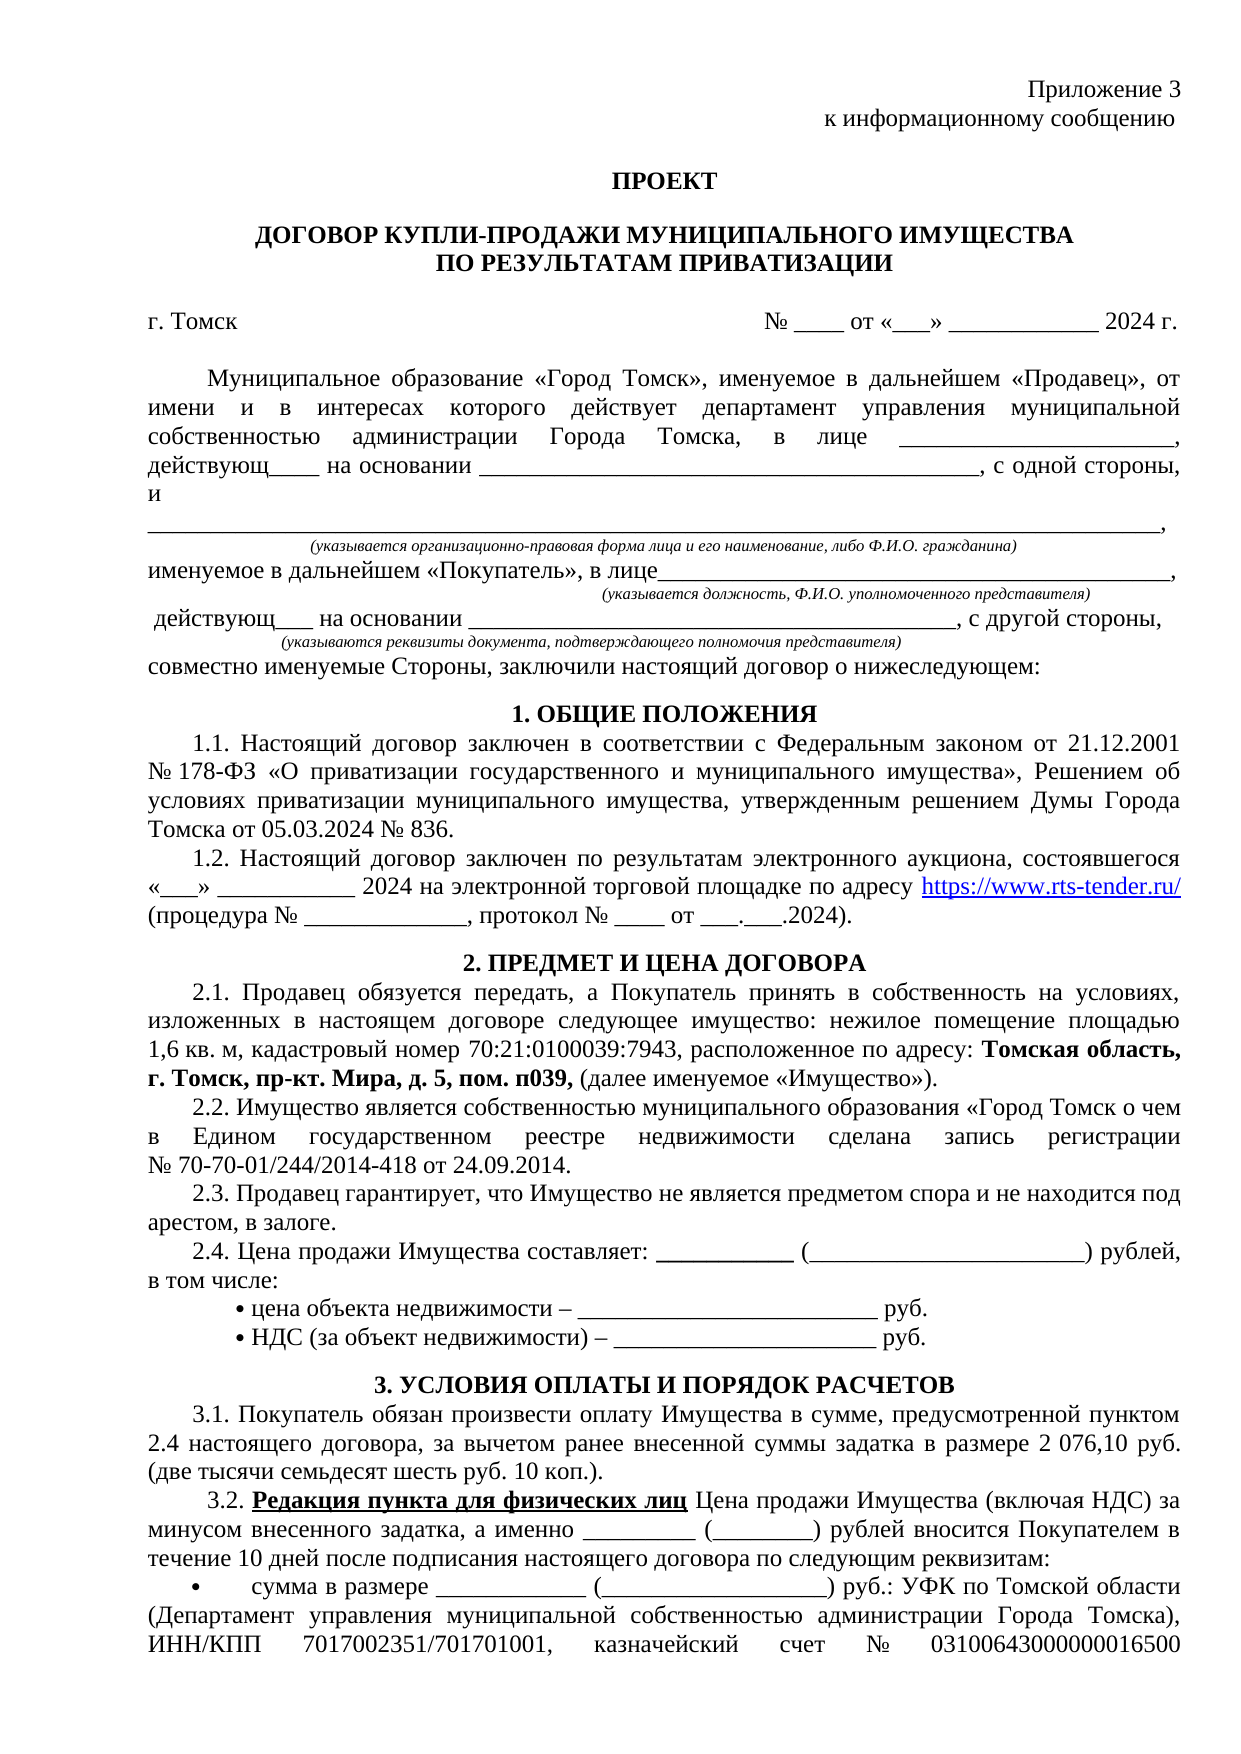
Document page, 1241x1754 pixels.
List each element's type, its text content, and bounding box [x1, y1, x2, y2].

text (указывается должность, Ф.И.О. уполномоченного представителя) [148, 584, 1181, 603]
text 2.1. Продавец обязуется передать, а Покупатель принять в собственность на условиях, изложенных в настоящем договоре следующее имущество: нежилое помещение площадью 1,6 кв. м, кадастровый номер 70:21:0100039:7943, расположенное по адресу: Томская область, г. Томск, пр‑кт. Мира, д. 5, пом. п039, (далее именуемое «Имущество»). [148, 977, 1181, 1092]
text 3. УСЛОВИЯ ОПЛАТЫ И ПОРЯДОК РАСЧЕТОВ [148, 1370, 1181, 1399]
text Муниципальное образование «Город Томск», именуемое в дальнейшем «Продавец», от имени и в интересах которого действует департамент управления муниципальной собственностью администрации Города Томска, в лице ______________________, действующ____ на основании ________________________________________, с одной стороны, и _________________________________________________________________________________, [148, 363, 1181, 536]
list НДС (за объект недвижимости) – _____________________ руб. [236, 1322, 1181, 1351]
text (указываются реквизиты документа, подтверждающего полномочия представителя) [148, 632, 1181, 651]
text 2.2. Имущество является собственностью муниципального образования «Город Томск о чем в Едином государственном реестре недвижимости сделана запись регистрации № 70‑70‑01/244/2014-418 от 24.09.2014. [148, 1092, 1181, 1178]
text именуемое в дальнейшем «Покупатель», в лице_________________________________________, [148, 555, 1181, 584]
list цена объекта недвижимости – ________________________ руб. [236, 1293, 1181, 1322]
text г. Томск № ____ от «___» ____________ 2024 г. [148, 306, 1181, 335]
text совместно именуемые Стороны, заключили настоящий договор о нижеследующем: [148, 651, 1181, 680]
text 2.4. Цена продажи Имущества составляет: ___________ (______________________) рублей, в том числе: [148, 1236, 1181, 1293]
text 2.3. Продавец гарантирует, что Имущество не является предметом спора и не находится под арестом, в залоге. [148, 1178, 1181, 1236]
text Приложение 3 [148, 74, 1181, 103]
text (указывается организационно-правовая форма лица и его наименование, либо Ф.И.О. гражданина) [148, 536, 1181, 555]
text действующ___ на основании _______________________________________, с другой стороны, [148, 603, 1181, 632]
text к информационному сообщению [89, 103, 1181, 131]
text ПРОЕКТ [148, 166, 1181, 195]
text 2. ПРЕДМЕТ И ЦЕНА ДОГОВОРА [148, 948, 1181, 977]
text ПО РЕЗУЛЬТАТАМ ПРИВАТИЗАЦИИ [148, 248, 1181, 277]
text 1. ОБЩИЕ ПОЛОЖЕНИЯ [148, 699, 1181, 728]
text 3.2. Редакция пункта для физических лиц Цена продажи Имущества (включая НДС) за минусом внесенного задатка, а именно _________ (________) рублей вносится Покупателем в течение 10 дней после подписания настоящего договора по следующим реквизитам: [148, 1485, 1181, 1571]
list сумма в размере ____________ (__________________) руб.: УФК по Томской области (Департамент управления муниципальной собственностью администрации Города Томска), ИНН/КПП 7017002351/701701001, казначейский счет № 03100643000000016500 [148, 1571, 1181, 1658]
text ДОГОВОР КУПЛИ-ПРОДАЖИ МУНИЦИПАЛЬНОГО ИМУЩЕСТВА [148, 220, 1181, 248]
text 1.1. Настоящий договор заключен в соответствии с Федеральным законом от 21.12.2001 № 178-ФЗ «О приватизации государственного и муниципального имущества», Решением об условиях приватизации муниципального имущества, утвержденным решением Думы Города Томска от 05.03.2024 № 836. [148, 728, 1181, 843]
text 3.1. Покупатель обязан произвести оплату Имущества в сумме, предусмотренной пунктом 2.4 настоящего договора, за вычетом ранее внесенной суммы задатка в размере 2 076,10 руб. (две тысячи семьдесят шесть руб. 10 коп.). [148, 1399, 1181, 1485]
text 1.2. Настоящий договор заключен по результатам электронного аукциона, состоявшегося «___» ___________ 2024 на электронной торговой площадке по адресу https://www.rts-tender.ru/ (процедура № _____________, протокол № ____ от ___.___.2024). [148, 843, 1181, 929]
